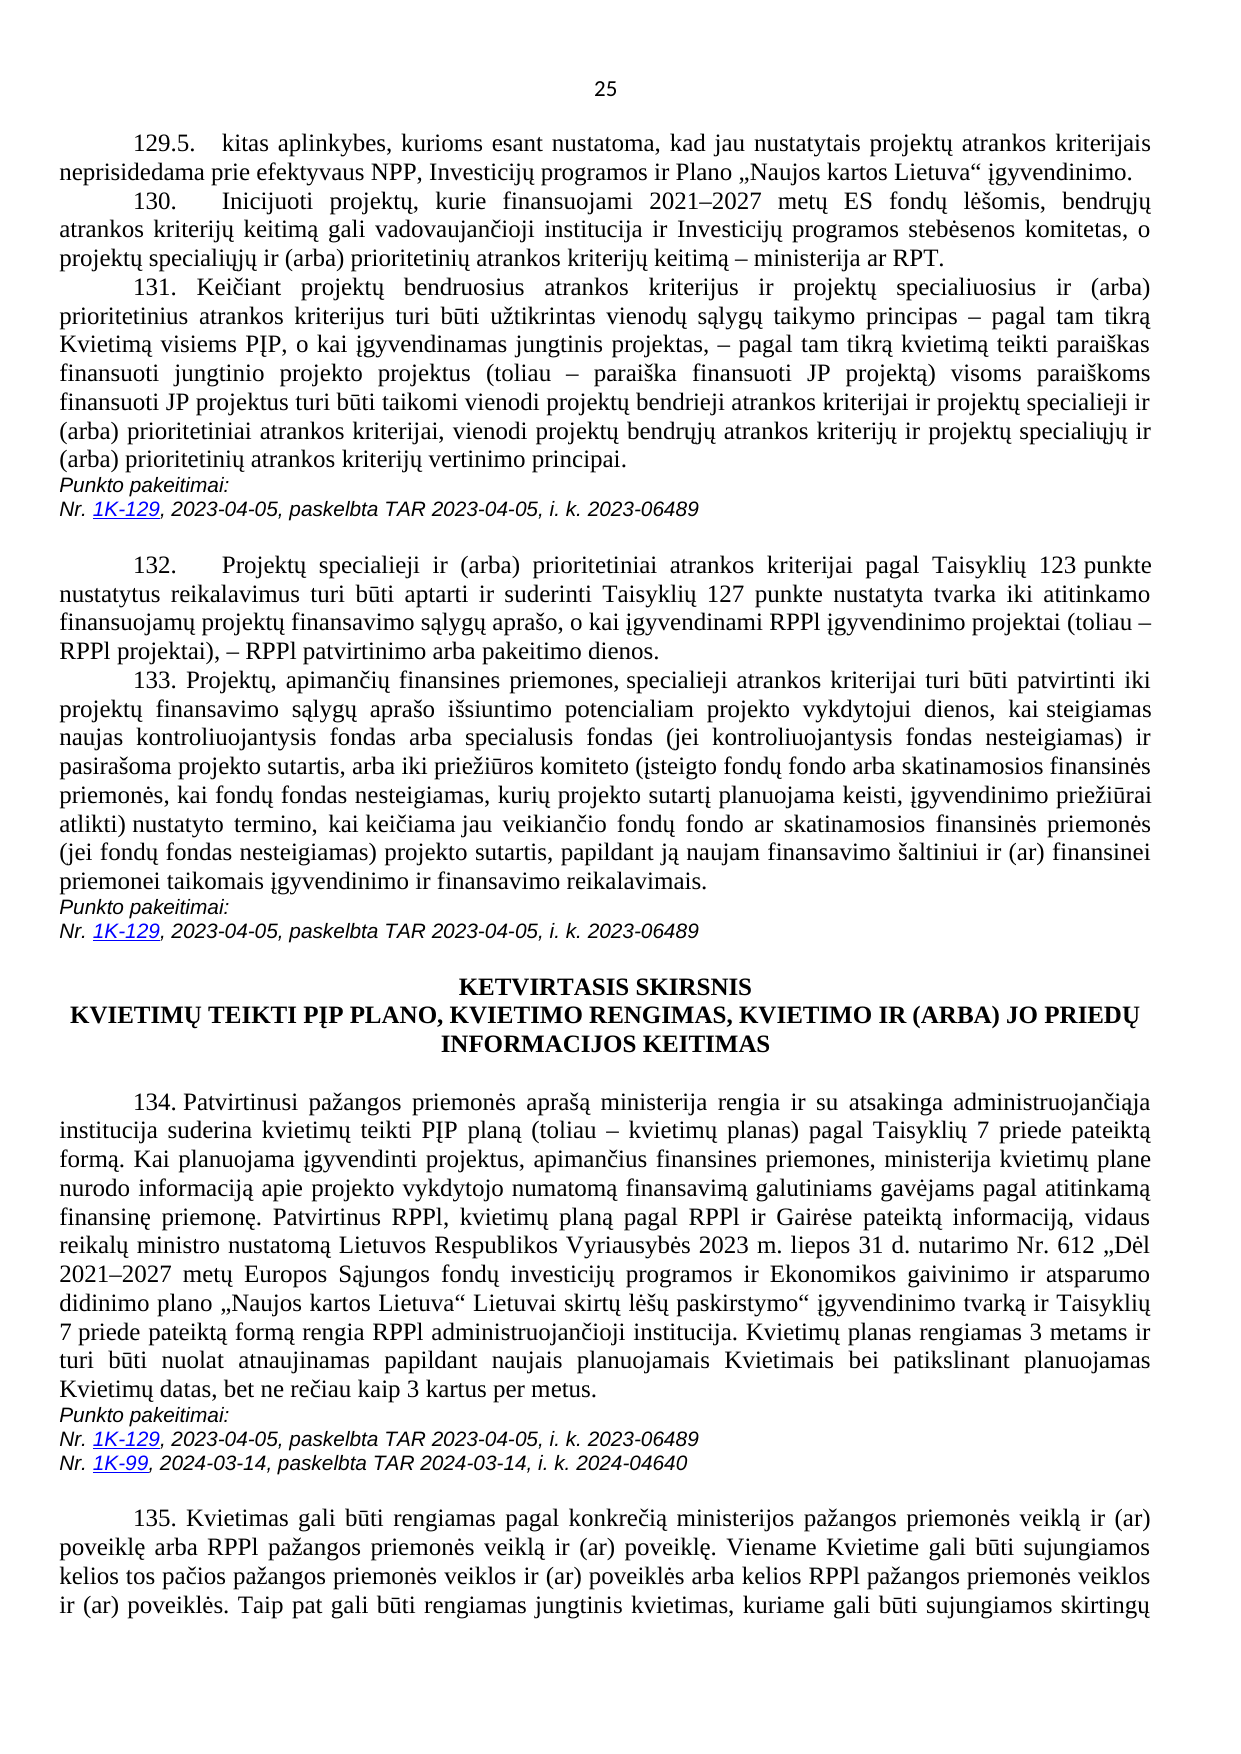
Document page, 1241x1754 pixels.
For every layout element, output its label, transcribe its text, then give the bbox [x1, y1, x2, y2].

text 129.5. kitas aplinkybes, kurioms esant nustatoma, kad jau nustatytais projektų atrankos kriterijais neprisidedama prie efektyvaus NPP, Investicijų programos ir Plano „Naujos kartos Lietuva“ įgyvendinimo. [59, 128, 1152, 186]
text Nr. 1K-129, 2023-04-05, paskelbta TAR 2023-04-05, i. k. 2023-06489 [59, 497, 1152, 521]
text Punkto pakeitimai: [59, 895, 1152, 919]
text Punkto pakeitimai: [59, 1403, 1152, 1427]
text 131. Keičiant projektų bendruosius atrankos kriterijus ir projektų specialiuosius ir (arba) prioritetinius atrankos kriterijus turi būti užtikrintas vienodų sąlygų taikymo principas – pagal tam tikrą Kvietimą visiems PĮP, o kai įgyvendinamas jungtinis projektas, – pagal tam tikrą kvietimą teikti paraiškas finansuoti jungtinio projekto projektus (toliau – paraiška finansuoti JP projektą) visoms paraiškoms finansuoti JP projektus turi būti taikomi vienodi projektų bendrieji atrankos kriterijai ir projektų specialieji ir (arba) prioritetiniai atrankos kriterijai, vienodi projektų bendrųjų atrankos kriterijų ir projektų specialiųjų ir (arba) prioritetinių atrankos kriterijų vertinimo principai. [59, 272, 1152, 473]
subtitle Ketvirtasis skirsnis [59, 972, 1152, 1000]
text 130. Inicijuoti projektų, kurie finansuojami 2021–2027 metų ES fondų lėšomis, bendrųjų atrankos kriterijų keitimą gali vadovaujančioji institucija ir Investicijų programos stebėsenos komitetas, o projektų specialiųjų ir (arba) prioritetinių atrankos kriterijų keitimą – ministerija ar RPT. [59, 186, 1152, 272]
text 133. Projektų, apimančių finansines priemones, specialieji atrankos kriterijai turi būti patvirtinti iki projektų finansavimo sąlygų aprašo išsiuntimo potencialiam projekto vykdytojui dienos, kai steigiamas naujas kontroliuojantysis fondas arba specialusis fondas (jei kontroliuojantysis fondas nesteigiamas) ir pasirašoma projekto sutartis, arba iki priežiūros komiteto (įsteigto fondų fondo arba skatinamosios finansinės priemonės, kai fondų fondas nesteigiamas, kurių projekto sutartį planuojama keisti, įgyvendinimo priežiūrai atlikti) nustatyto termino, kai keičiama jau veikiančio fondų fondo ar skatinamosios finansinės priemonės (jei fondų fondas nesteigiamas) projekto sutartis, papildant ją naujam finansavimo šaltiniui ir (ar) finansinei priemonei taikomais įgyvendinimo ir finansavimo reikalavimais. [59, 665, 1152, 895]
text Nr. 1K-129, 2023-04-05, paskelbta TAR 2023-04-05, i. k. 2023-06489 [59, 919, 1152, 943]
text Punkto pakeitimai: [59, 473, 1152, 497]
text Nr. 1K-99, 2024-03-14, paskelbta TAR 2024-03-14, i. k. 2024-04640 [59, 1451, 1152, 1475]
text Nr. 1K-129, 2023-04-05, paskelbta TAR 2023-04-05, i. k. 2023-06489 [59, 1427, 1152, 1451]
subtitle KVIETIMŲ TEIKTI PĮP PLANO, KVIETIMO RENGIMAS, KVIETIMO IR (ARBA) JO PRIEDŲ INFORMACIJOS KEITIMAS [59, 1000, 1152, 1058]
text 132. Projektų specialieji ir (arba) prioritetiniai atrankos kriterijai pagal Taisyklių 123 punkte nustatytus reikalavimus turi būti aptarti ir suderinti Taisyklių 127 punkte nustatyta tvarka iki atitinkamo finansuojamų projektų finansavimo sąlygų aprašo, o kai įgyvendinami RPPl įgyvendinimo projektai (toliau – RPPl projektai), – RPPl patvirtinimo arba pakeitimo dienos. [59, 550, 1152, 665]
text 135. Kvietimas gali būti rengiamas pagal konkrečią ministerijos pažangos priemonės veiklą ir (ar) poveiklę arba RPPl pažangos priemonės veiklą ir (ar) poveiklę. Viename Kvietime gali būti sujungiamos kelios tos pačios pažangos priemonės veiklos ir (ar) poveiklės arba kelios RPPl pažangos priemonės veiklos ir (ar) poveiklės. Taip pat gali būti rengiamas jungtinis kvietimas, kuriame gali būti sujungiamos skirtingų [59, 1503, 1152, 1618]
text 134. Patvirtinusi pažangos priemonės aprašą ministerija rengia ir su atsakinga administruojančiąja institucija suderina kvietimų teikti PĮP planą (toliau – kvietimų planas) pagal Taisyklių 7 priede pateiktą formą. Kai planuojama įgyvendinti projektus, apimančius finansines priemones, ministerija kvietimų plane nurodo informaciją apie projekto vykdytojo numatomą finansavimą galutiniams gavėjams pagal atitinkamą finansinę priemonę. Patvirtinus RPPl, kvietimų planą pagal RPPl ir Gairėse pateiktą informaciją, vidaus reikalų ministro nustatomą Lietuvos Respublikos Vyriausybės 2023 m. liepos 31 d. nutarimo Nr. 612 „Dėl 2021–2027 metų Europos Sąjungos fondų investicijų programos ir Ekonomikos gaivinimo ir atsparumo didinimo plano „Naujos kartos Lietuva“ Lietuvai skirtų lėšų paskirstymo“ įgyvendinimo tvarką ir Taisyklių 7 priede pateiktą formą rengia RPPl administruojančioji institucija. Kvietimų planas rengiamas 3 metams ir turi būti nuolat atnaujinamas papildant naujais planuojamais Kvietimais bei patikslinant planuojamas Kvietimų datas, bet ne rečiau kaip 3 kartus per metus. [59, 1087, 1152, 1403]
